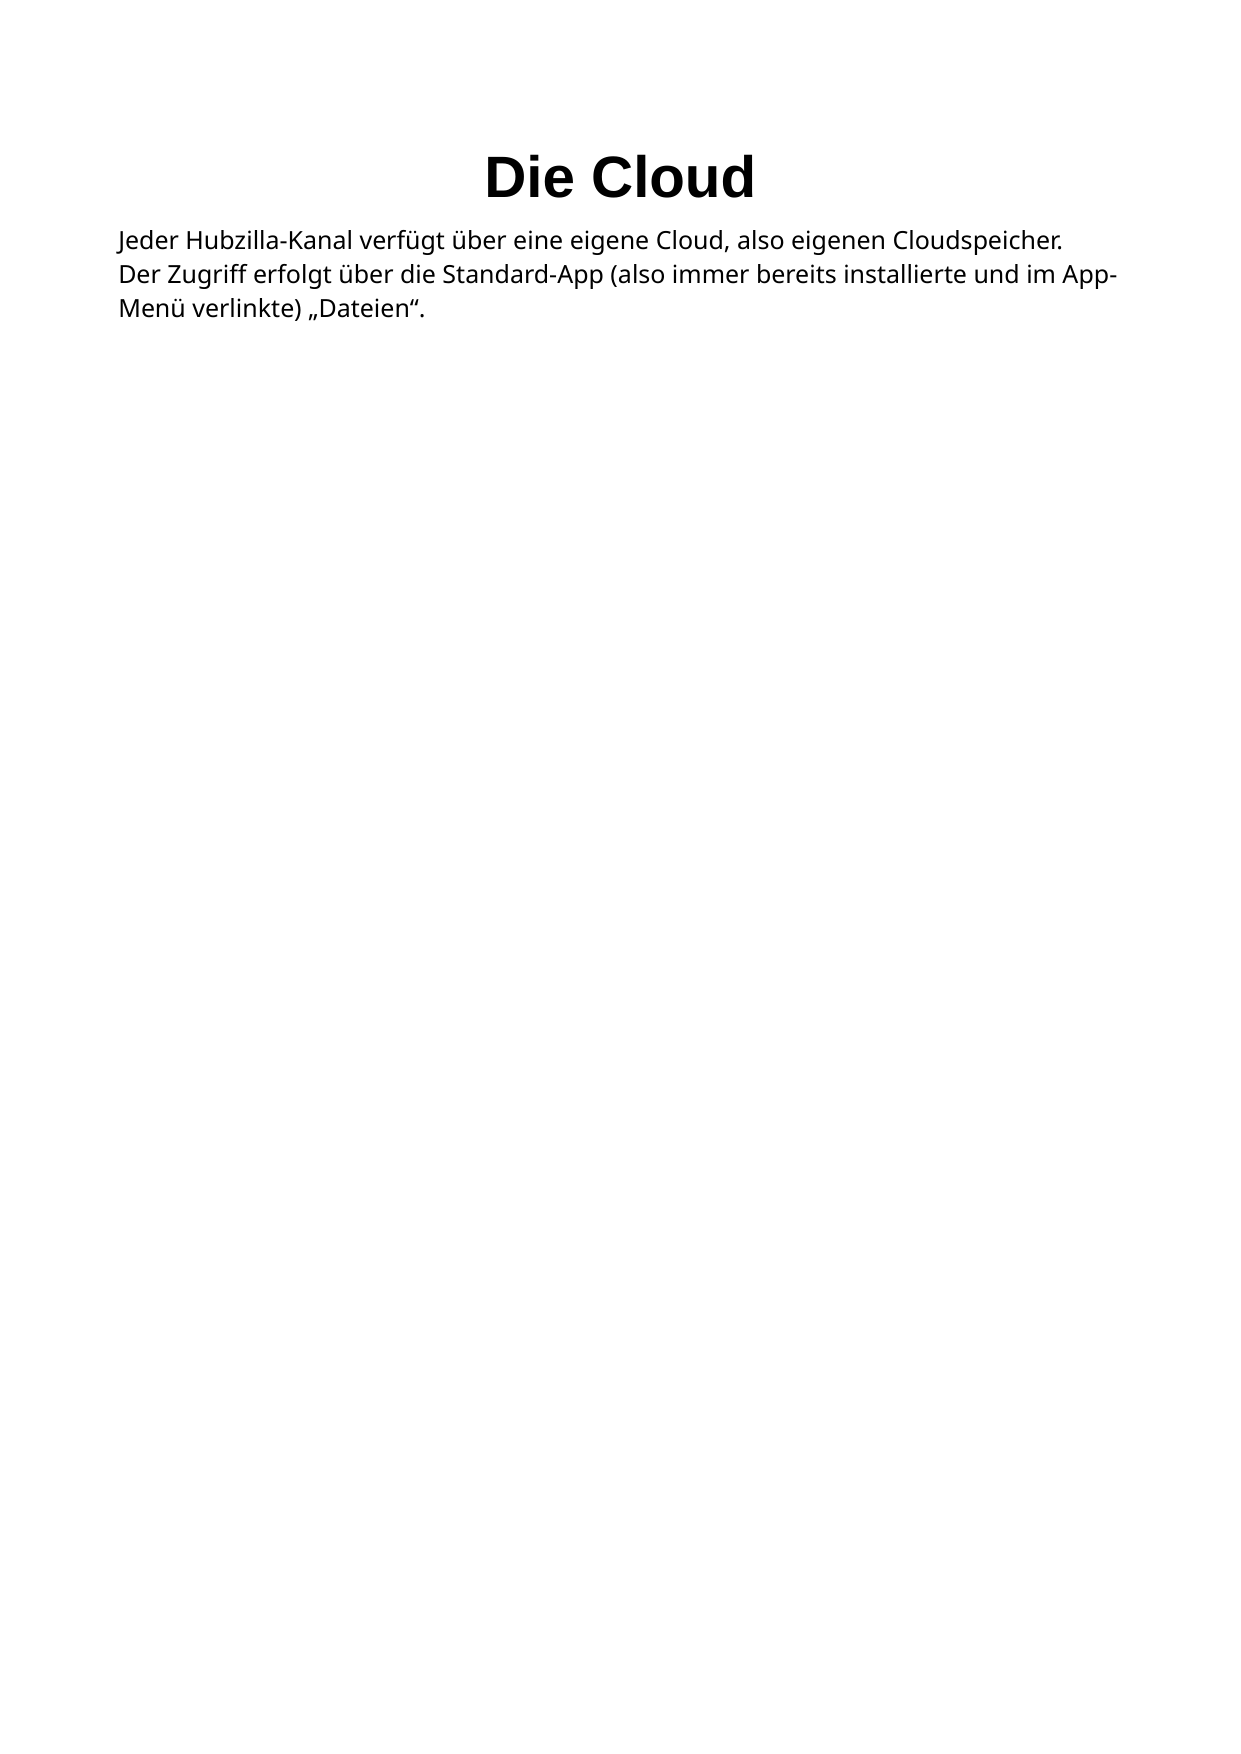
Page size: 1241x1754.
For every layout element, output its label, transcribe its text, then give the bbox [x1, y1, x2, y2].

text Der Zugriff erfolgt über die Standard-App (also immer bereits installierte und im App-Menü verlinkte) „Dateien“. [118, 257, 1122, 325]
text Jeder Hubzilla-Kanal verfügt über eine eigene Cloud, also eigenen Cloudspeicher. [118, 223, 1122, 257]
title Die Cloud [118, 143, 1122, 210]
